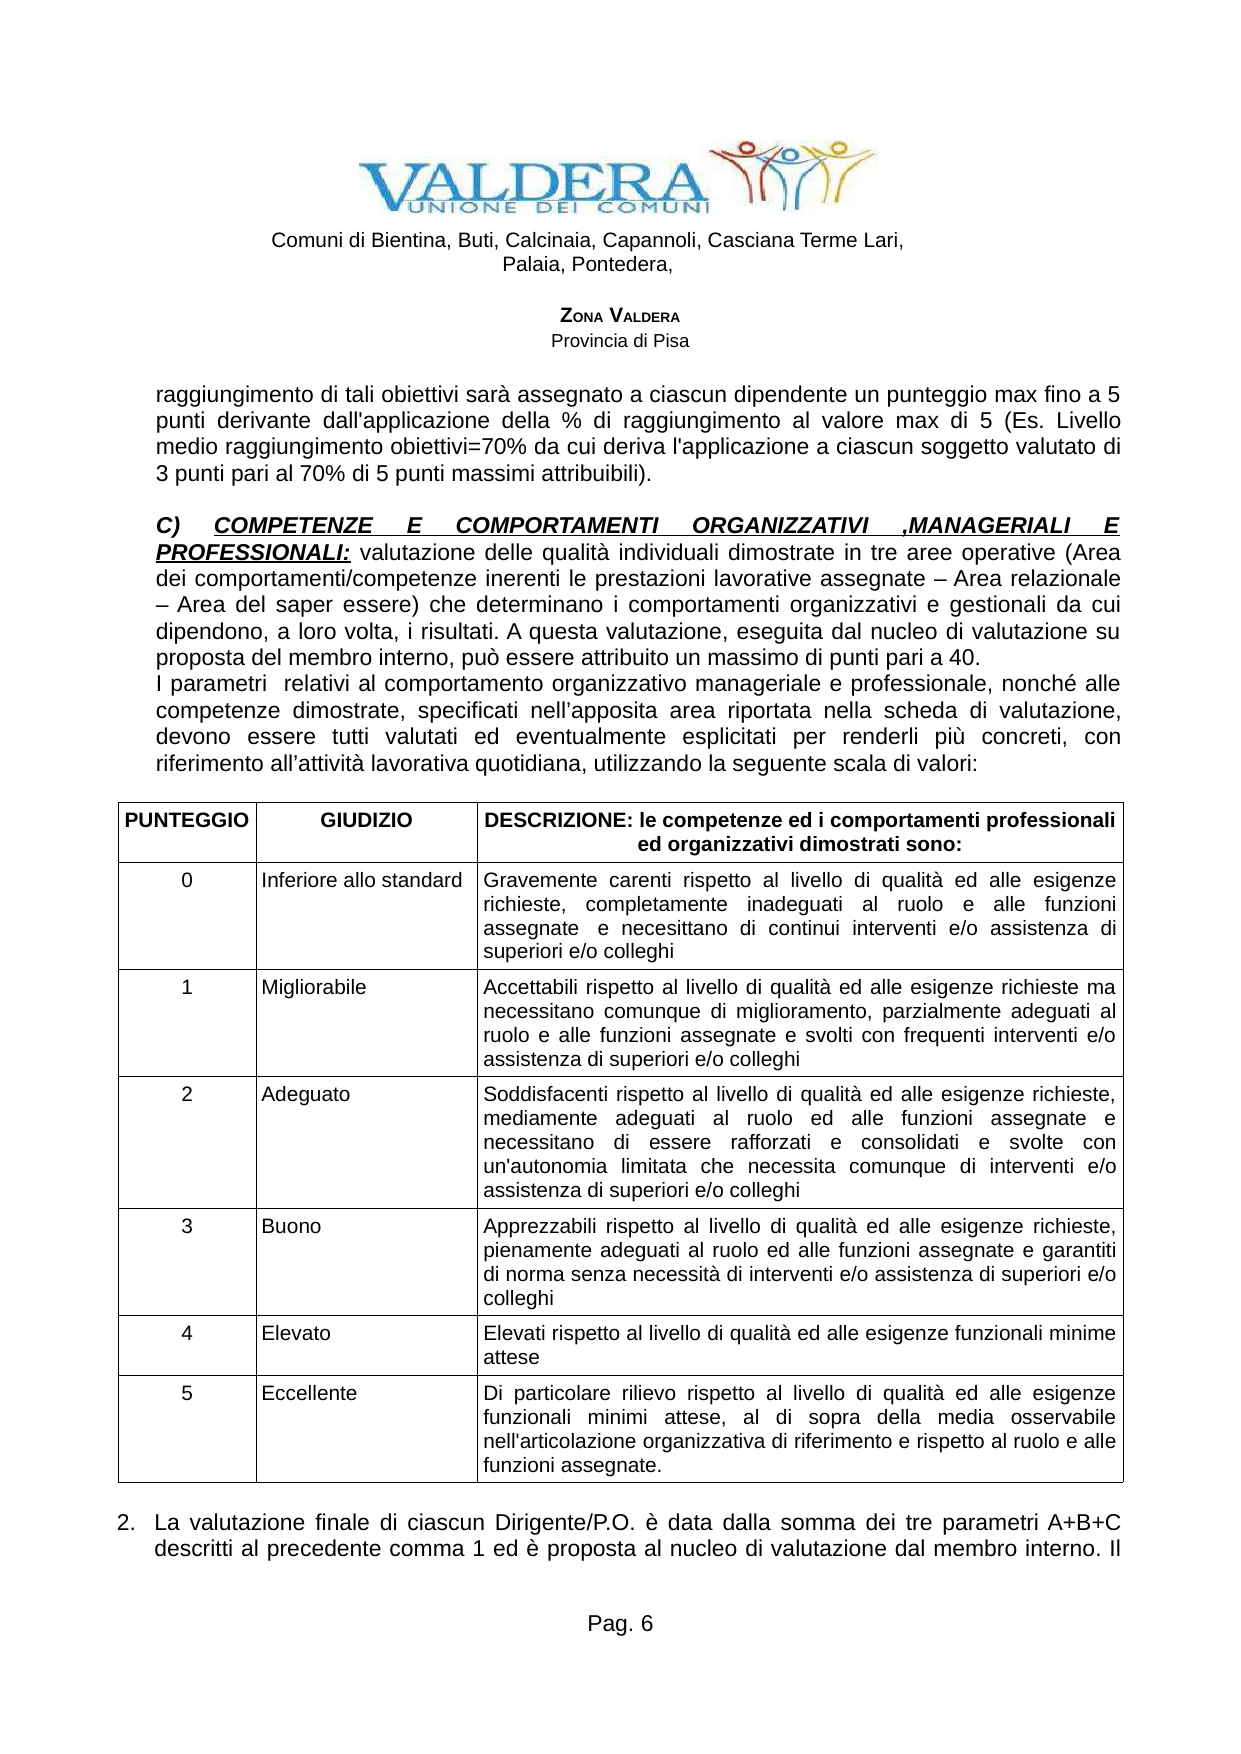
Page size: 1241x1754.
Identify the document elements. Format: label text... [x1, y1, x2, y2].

table_cell Apprezzabili rispetto al livello di qualità ed alle esigenze richieste, pienamente adeguati al ruolo ed alle funzioni assegnate e garantiti di norma senza necessità di interventi e/o assistenza di superiori e/o colleghi [478, 1209, 1123, 1315]
table_cell 2 [119, 1077, 256, 1208]
table_cell Migliorabile [257, 970, 477, 1076]
table_header GIUDIZIO [257, 803, 477, 862]
table_cell Eccellente [257, 1376, 477, 1482]
table_header PUNTEGGIO [119, 803, 256, 862]
table_cell 0 [119, 863, 256, 969]
table_cell Elevati rispetto al livello di qualità ed alle esigenze funzionali minime attese [478, 1316, 1123, 1375]
table_cell 5 [119, 1376, 256, 1482]
table_cell Accettabili rispetto al livello di qualità ed alle esigenze richieste ma necessitano comunque di miglioramento, parzialmente adeguati al ruolo e alle funzioni assegnate e svolti con frequenti interventi e/o assistenza di superiori e/o colleghi [478, 970, 1123, 1076]
text I parametri relativi al comportamento organizzativo manageriale e professionale, nonché alle competenze dimostrate, specificati nell’apposita area riportata nella scheda di valutazione, devono essere tutti valutati ed eventualmente esplicitati per renderli più concreti, con riferimento all’attività lavorativa quotidiana, utilizzando la seguente scala di valori: [118, 670, 1122, 776]
table_cell Soddisfacenti rispetto al livello di qualità ed alle esigenze richieste, mediamente adeguati al ruolo ed alle funzioni assegnate e necessitano di essere rafforzati e consolidati e svolte con un'autonomia limitata che necessita comunque di interventi e/o assistenza di superiori e/o colleghi [478, 1077, 1123, 1208]
table_cell Gravemente carenti rispetto al livello di qualità ed alle esigenze richieste, completamente inadeguati al ruolo e alle funzioni assegnate e necesittano di continui interventi e/o assistenza di superiori e/o colleghi [478, 863, 1123, 969]
text raggiungimento di tali obiettivi sarà assegnato a ciascun dipendente un punteggio max fino a 5 punti derivante dall'applicazione della % di raggiungimento al valore max di 5 (Es. Livello medio raggiungimento obiettivi=70% da cui deriva l'applicazione a ciascun soggetto valutato di 3 punti pari al 70% di 5 punti massimi attribuibili). [118, 381, 1122, 486]
table_cell 3 [119, 1209, 256, 1315]
list La valutazione finale di ciascun Dirigente/P.O. è data dalla somma dei tre parametri A+B+C descritti al precedente comma 1 ed è proposta al nucleo di valutazione dal membro interno. Il [117, 1508, 1122, 1561]
table_cell 1 [119, 970, 256, 1076]
table_header DESCRIZIONE: le competenze ed i comportamenti professionali ed organizzativi dimostrati sono: [478, 803, 1123, 862]
table_cell Elevato [257, 1316, 477, 1375]
table_cell Buono [257, 1209, 477, 1315]
table_cell 4 [119, 1316, 256, 1375]
table_cell Di particolare rilievo rispetto al livello di qualità ed alle esigenze funzionali minimi attese, al di sopra della media osservabile nell'articolazione organizzativa di riferimento e rispetto al ruolo e alle funzioni assegnate. [478, 1376, 1123, 1482]
text C) COMPETENZE E COMPORTAMENTI ORGANIZZATIVI ,MANAGERIALI E PROFESSIONALI: valutazione delle qualità individuali dimostrate in tre aree operative (Area dei comportamenti/competenze inerenti le prestazioni lavorative assegnate – Area relazionale – Area del saper essere) che determinano i comportamenti organizzativi e gestionali da cui dipendono, a loro volta, i risultati. A questa valutazione, eseguita dal nucleo di valutazione su proposta del membro interno, può essere attribuito un massimo di punti pari a 40. [118, 512, 1122, 670]
table_cell Adeguato [257, 1077, 477, 1208]
table_cell Inferiore allo standard [257, 863, 477, 969]
